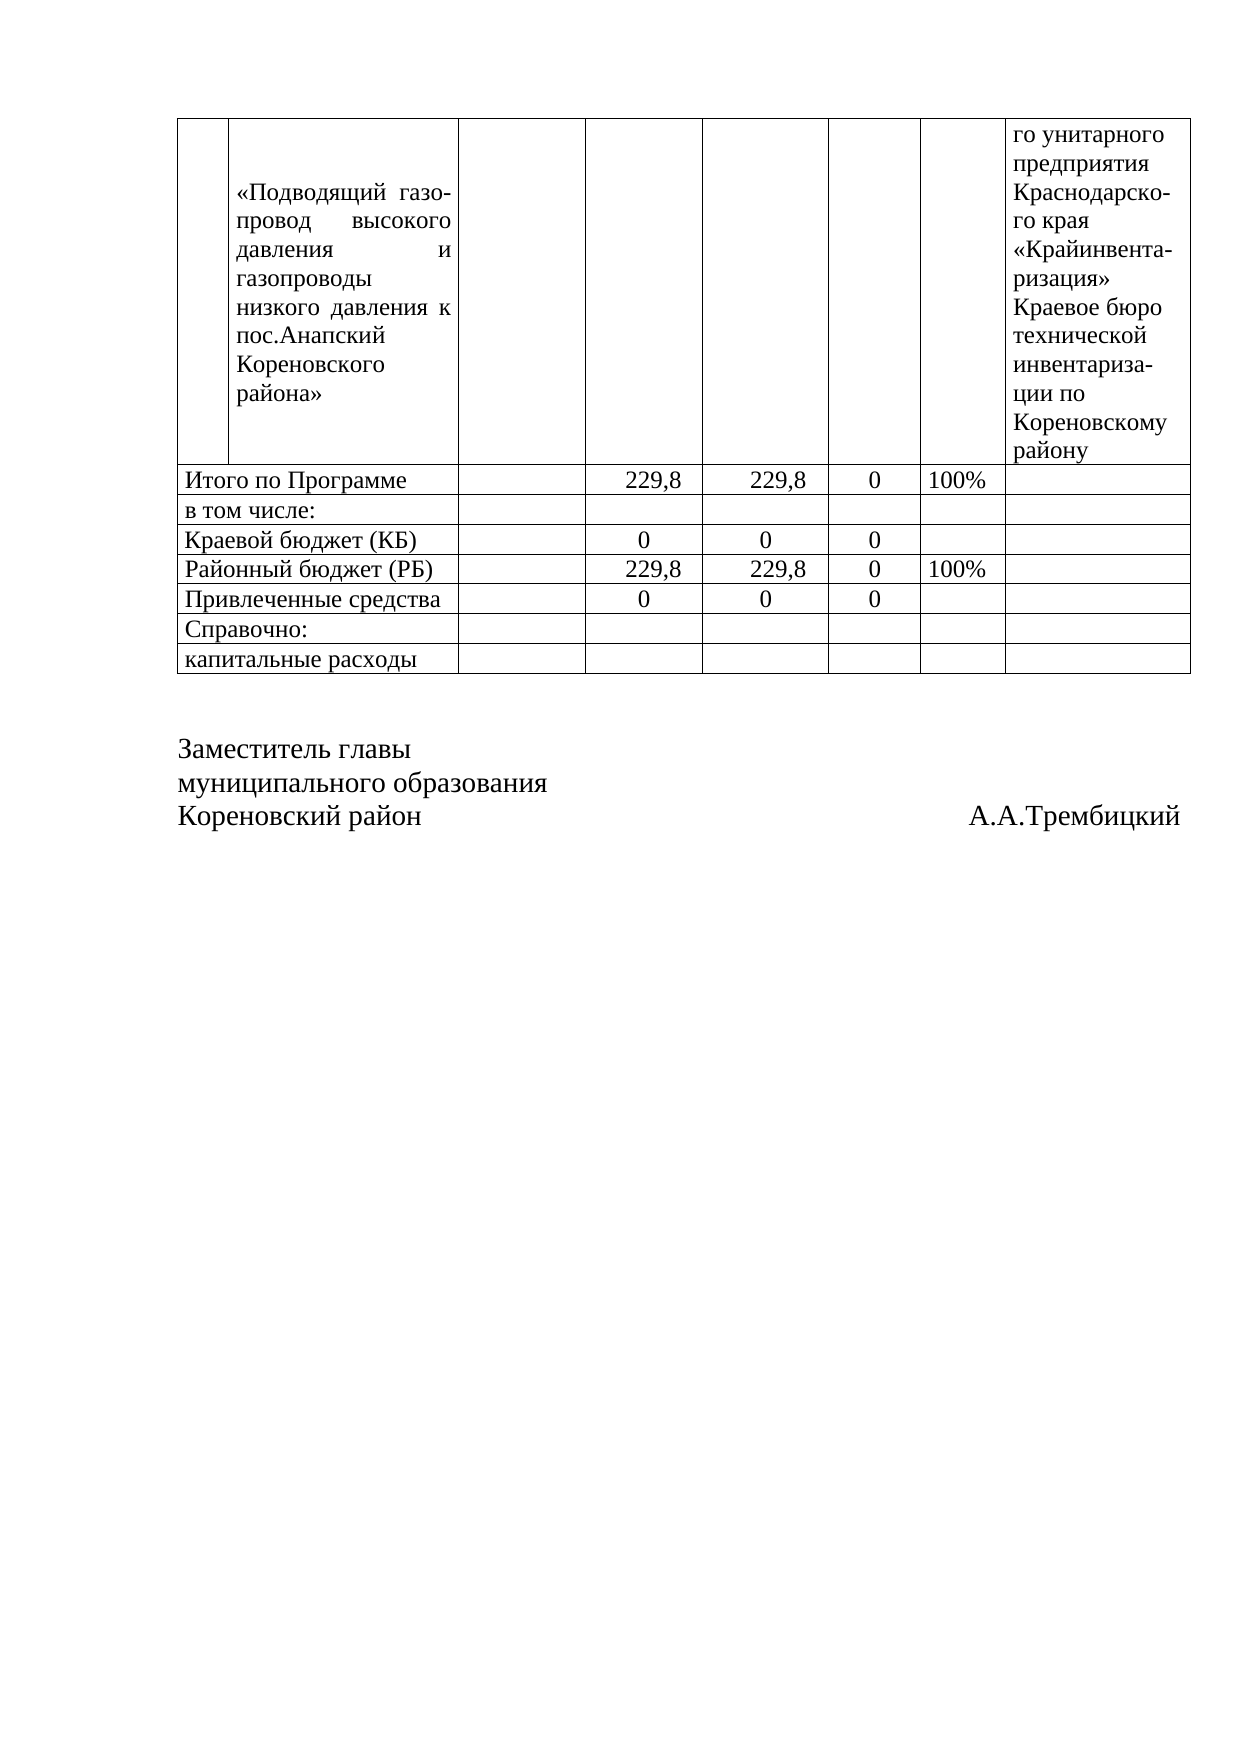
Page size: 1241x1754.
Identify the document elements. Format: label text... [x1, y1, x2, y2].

table_cell [586, 119, 702, 464]
table_cell [921, 584, 1005, 613]
table_cell [586, 614, 702, 643]
table_cell 229,8 [703, 555, 828, 583]
table_cell [459, 644, 585, 673]
table_cell [829, 119, 920, 464]
table_cell [921, 614, 1005, 643]
table_cell 0 [703, 525, 828, 553]
table_cell [586, 644, 702, 673]
table_cell [829, 495, 920, 524]
table_cell [829, 644, 920, 673]
table_cell Привлеченные средства [178, 584, 458, 613]
table_cell 0 [703, 584, 828, 613]
table_cell [829, 614, 920, 643]
table_cell [1006, 495, 1190, 524]
table_cell [1006, 644, 1190, 673]
table_cell 229,8 [703, 465, 828, 494]
table_cell [1006, 584, 1190, 613]
table_cell [921, 525, 1005, 553]
table_cell [703, 495, 828, 524]
table_cell 229,8 [586, 465, 702, 494]
table_cell 0 [586, 584, 702, 613]
table_cell [459, 525, 585, 553]
table_cell [1006, 525, 1190, 553]
table_cell 0 [829, 525, 920, 553]
table_cell капитальные расходы [178, 644, 458, 673]
table_cell [459, 555, 585, 583]
table_cell 100% [921, 465, 1005, 494]
text Кореновский район А.А.Трембицкий [177, 798, 1181, 832]
table_cell 0 [829, 584, 920, 613]
table_cell [459, 119, 585, 464]
table_cell [921, 495, 1005, 524]
text Заместитель главы [177, 731, 1181, 765]
table_cell [703, 614, 828, 643]
table_cell [459, 584, 585, 613]
table_cell [1006, 614, 1190, 643]
table_cell [1006, 465, 1190, 494]
table_cell [1006, 555, 1190, 583]
table_cell [703, 644, 828, 673]
table_cell 0 [829, 465, 920, 494]
table_cell Краевой бюджет (КБ) [178, 525, 458, 553]
table_cell [178, 119, 228, 464]
table_cell Итого по Программе [178, 465, 458, 494]
table_cell 0 [829, 555, 920, 583]
table_cell «Подводящий газо-провод высокого давления и газопроводы низкого давления к пос.Анапский Кореновского района» [229, 119, 458, 464]
table_cell [921, 119, 1005, 464]
table_cell 100% [921, 555, 1005, 583]
table_cell 229,8 [586, 555, 702, 583]
table_cell 0 [586, 525, 702, 553]
table_cell Районный бюджет (РБ) [178, 555, 458, 583]
table_cell [459, 614, 585, 643]
table_cell в том числе: [178, 495, 458, 524]
table_cell [459, 495, 585, 524]
table_cell го унитарного предприятия Краснодарско-го края «Крайинвента-ризация» Краевое бюро технической инвентариза-ции по Кореновскому району [1006, 119, 1190, 464]
table_cell [703, 119, 828, 464]
table_cell [921, 644, 1005, 673]
text муниципального образования [177, 765, 1181, 798]
table_cell Справочно: [178, 614, 458, 643]
table_cell [459, 465, 585, 494]
table_cell [586, 495, 702, 524]
